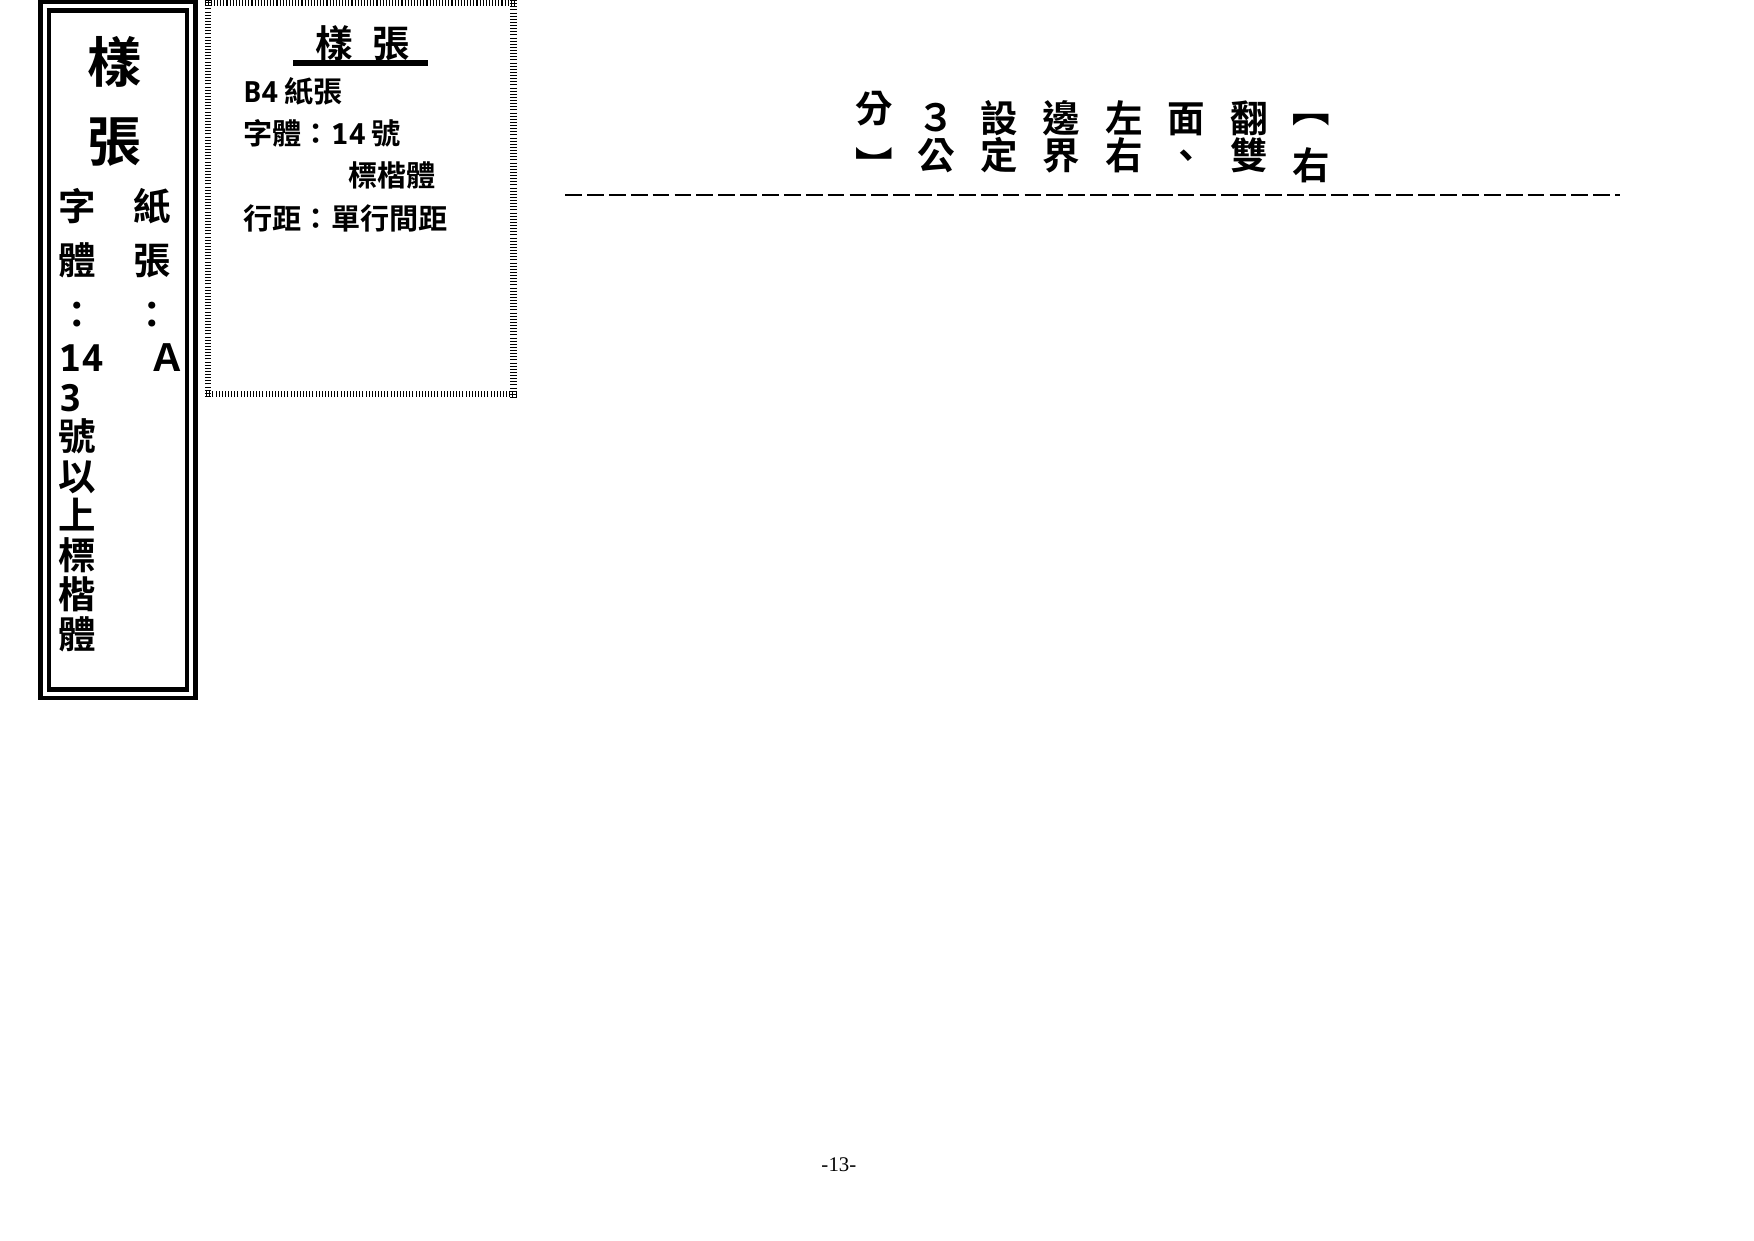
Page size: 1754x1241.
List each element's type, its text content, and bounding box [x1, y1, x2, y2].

text 體 張 [58, 231, 185, 285]
text 樣 張 [226, 14, 495, 68]
text 號 [58, 419, 185, 458]
text 上 [58, 498, 185, 538]
text 張 [53, 98, 176, 177]
text 以 [58, 458, 185, 498]
text 標 [58, 538, 185, 577]
text B4紙張 [226, 68, 495, 111]
text 樣 [53, 20, 176, 98]
text 字 紙 [58, 177, 185, 231]
table_header 【 右翻雙面、左右邊界設定３公分 】 [565, 59, 1620, 195]
text ： ： [58, 285, 185, 340]
text 標楷體 [226, 153, 495, 195]
text 字體：14號 [226, 111, 495, 153]
text 14 Ａ3 [58, 340, 185, 419]
text 行距：單行間距 [226, 195, 495, 238]
text 楷 [58, 577, 185, 617]
text 體 [58, 617, 185, 656]
